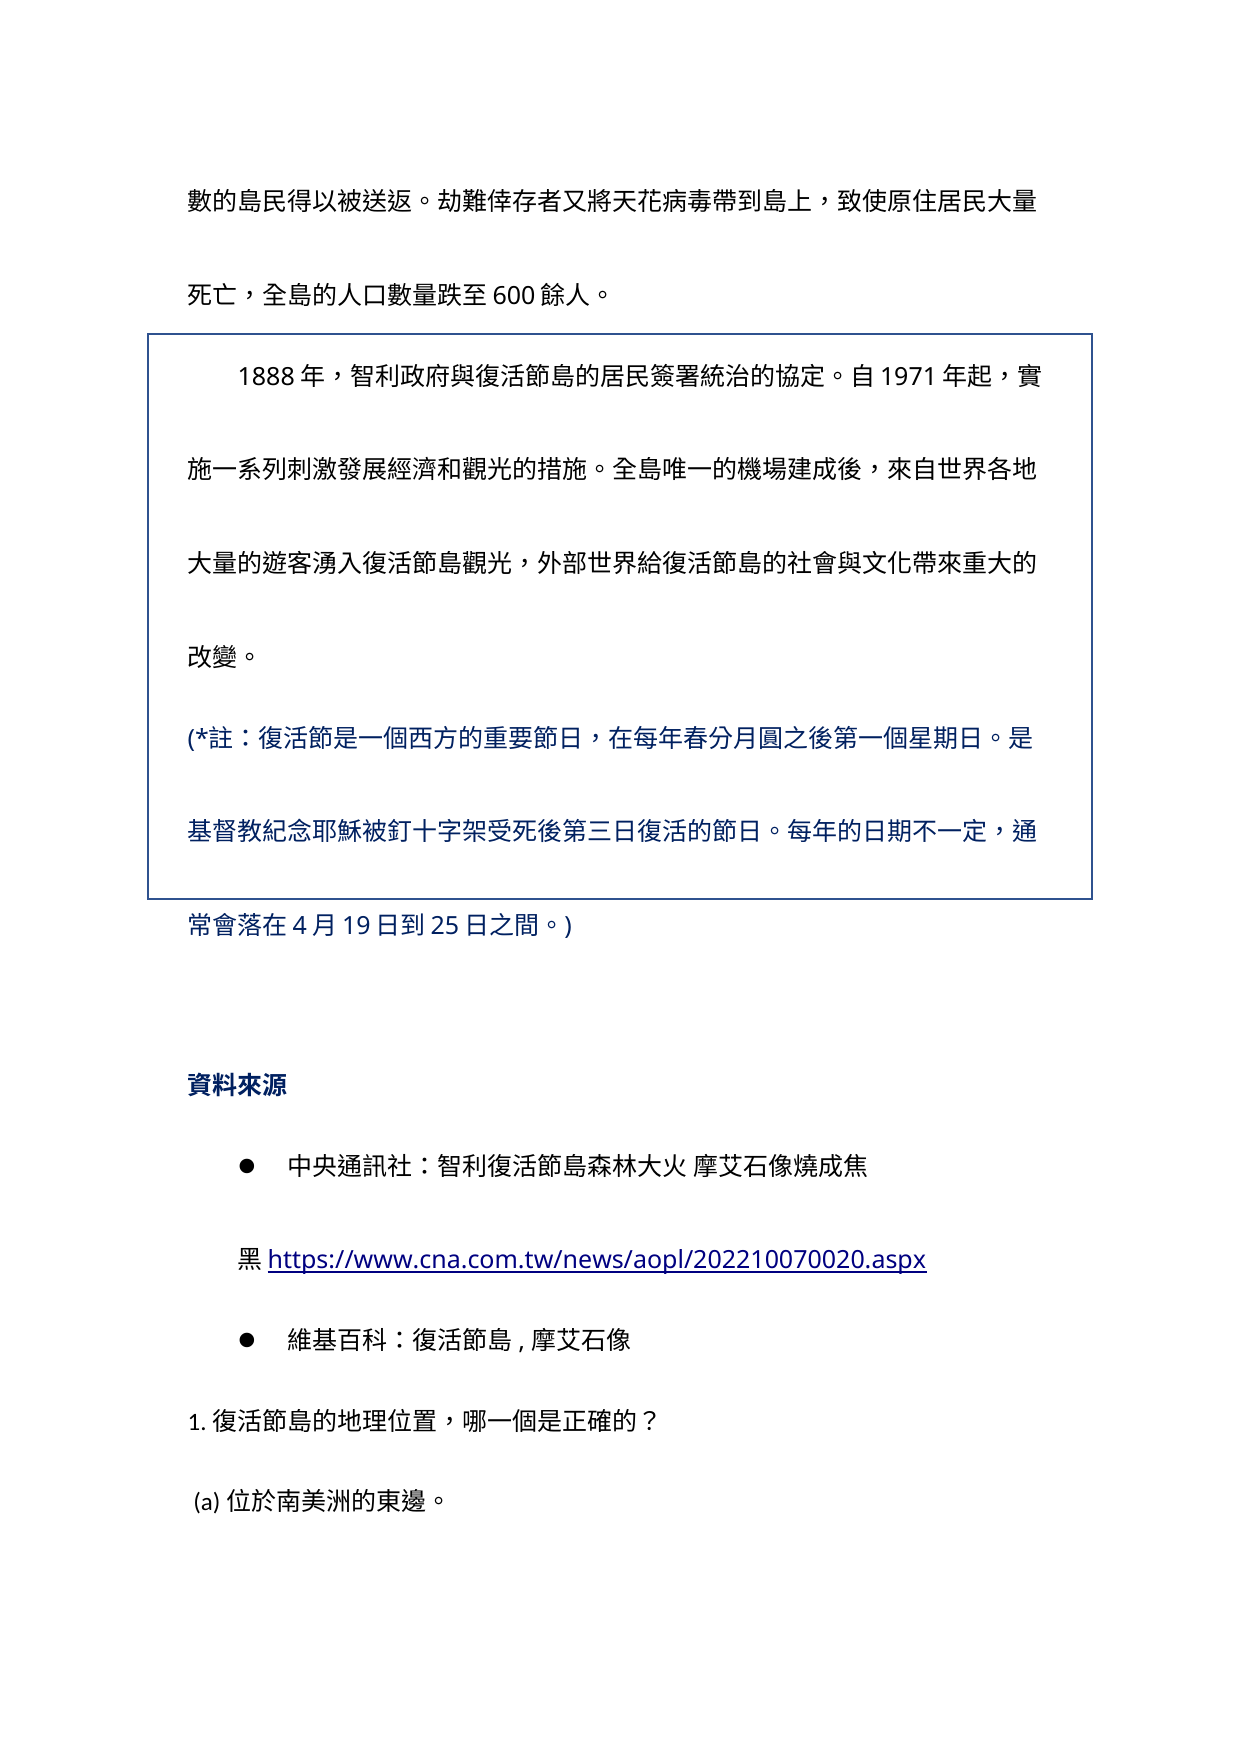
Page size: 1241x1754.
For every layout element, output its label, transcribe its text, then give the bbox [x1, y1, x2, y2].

list 維基百科：復活節島 , 摩艾石像 [237, 1297, 1053, 1359]
text 常會落在4月19日到25日之間。) [187, 900, 1053, 944]
text (a) 位於南美洲的東邊。 [187, 1458, 1053, 1521]
text 1. 復活節島的地理位置，哪一個是正確的？ [187, 1378, 1053, 1440]
text 資料來源 [187, 1042, 1053, 1104]
text 1888年，智利政府與復活節島的居民簽署統治的協定。自1971年起，實施一系列刺激發展經濟和觀光的措施。全島唯一的機場建成後，來自世界各地大量的遊客湧入復活節島觀光，外部世界給復活節島的社會與文化帶來重大的改變。 [187, 335, 1053, 676]
text 數的島民得以被送返。劫難倖存者又將天花病毒帶到島上，致使原住居民大量死亡，全島的人口數量跌至600餘人。 [187, 158, 1053, 314]
text (*註：復活節是一個西方的重要節日，在每年春分月圓之後第一個星期日。是基督教紀念耶穌被釘十字架受死後第三日復活的節日。每年的日期不一定，通 [187, 694, 1053, 898]
list 中央通訊社：智利復活節島森林大火 摩艾石像燒成焦黑https://www.cna.com.tw/news/aopl/202210070020.aspx [237, 1123, 1053, 1279]
